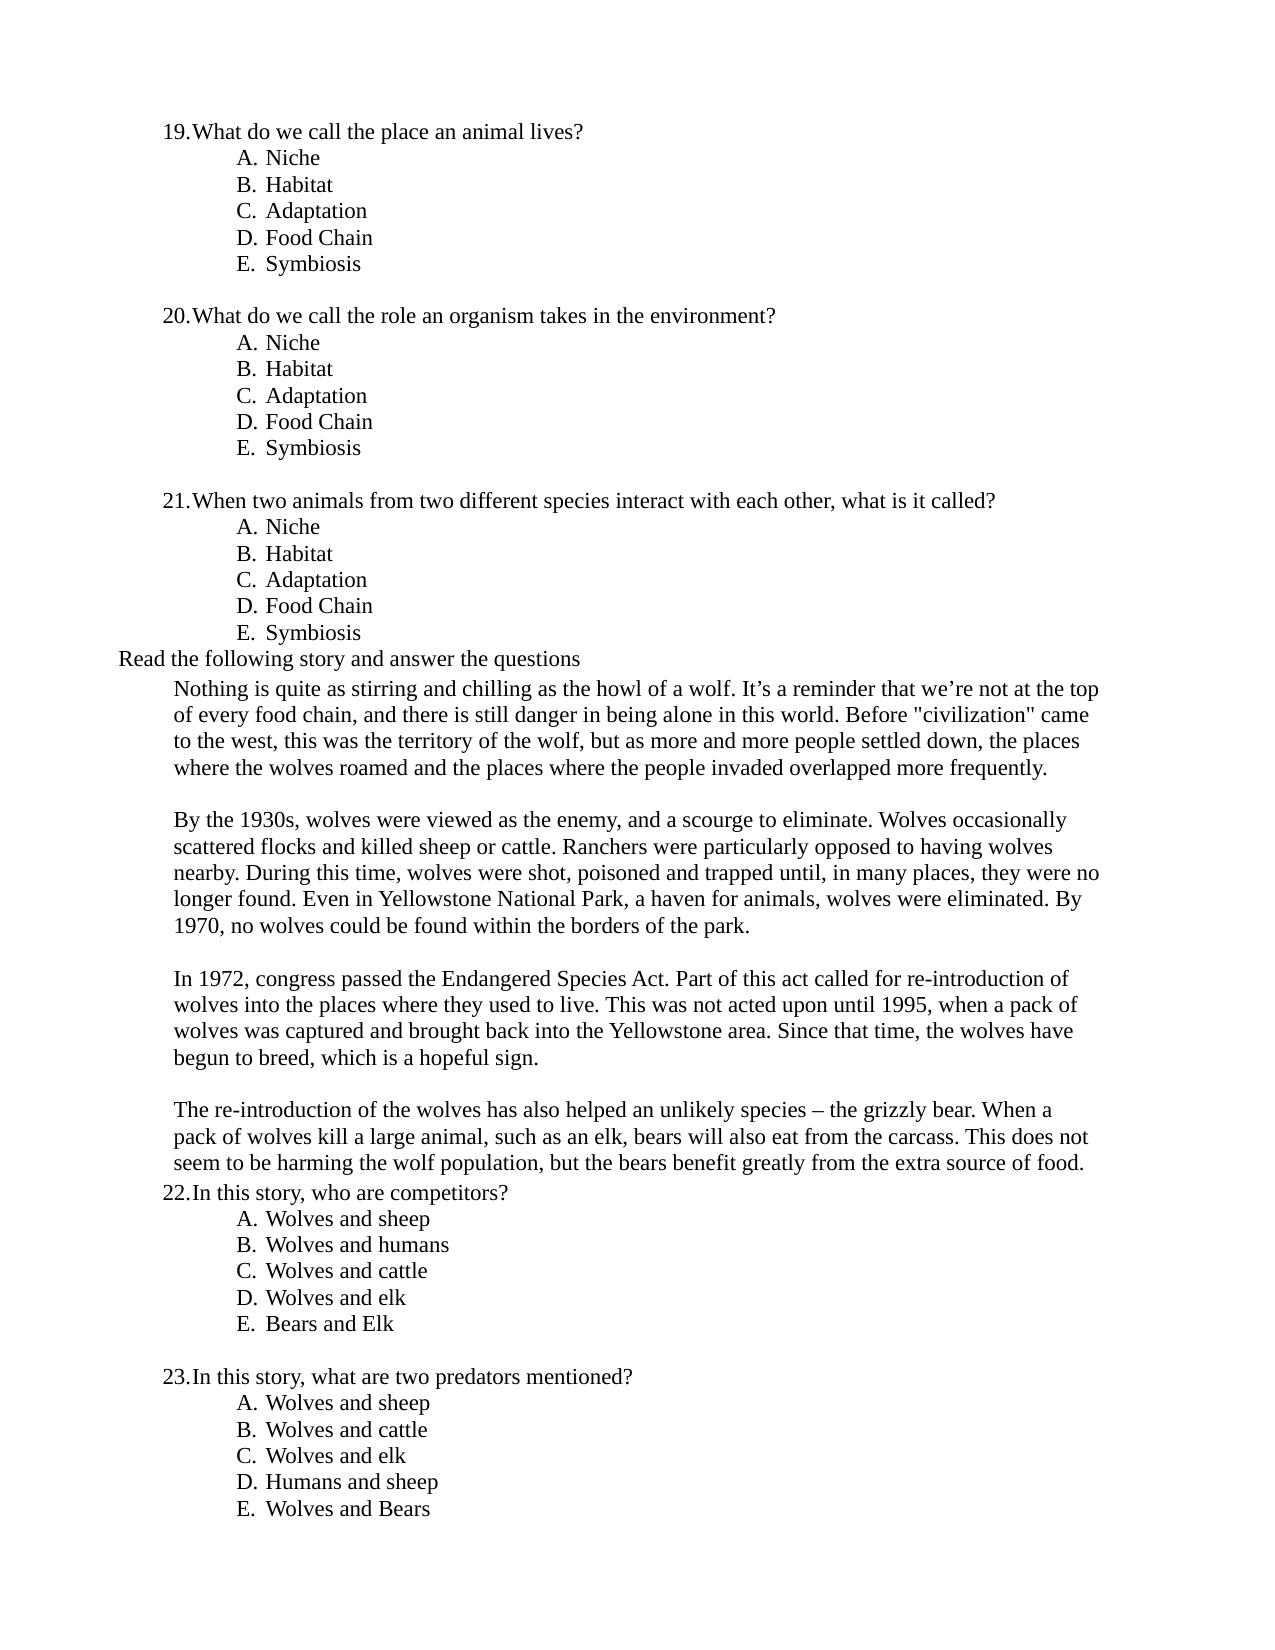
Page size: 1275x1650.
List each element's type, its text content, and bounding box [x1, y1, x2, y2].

list In this story, what are two predators mentioned? [162, 1363, 1157, 1389]
list Habitat [236, 540, 1157, 566]
list Wolves and elk [236, 1442, 1157, 1468]
list Adaptation [236, 382, 1157, 408]
list Food Chain [236, 223, 1157, 250]
list In this story, who are competitors? [162, 1178, 1157, 1205]
list Niche [236, 513, 1157, 540]
list Humans and sheep [236, 1468, 1157, 1495]
list Niche [236, 144, 1157, 171]
list Symbiosis [236, 250, 1157, 276]
list What do we call the place an animal lives? [162, 118, 1157, 144]
list Wolves and elk [236, 1284, 1157, 1310]
list Food Chain [236, 408, 1157, 434]
list Adaptation [236, 197, 1157, 223]
list Symbiosis [236, 434, 1157, 461]
list Habitat [236, 355, 1157, 382]
list Wolves and sheep [236, 1389, 1157, 1416]
list Wolves and cattle [236, 1258, 1157, 1284]
table_header Nothing is quite as stirring and chilling as the howl of a wolf. It’s a reminder that we’re not at the top of every food chain, and there is still danger in being alone in this world. Before "civilization" came to the west, this was the territory of the wolf, but as more and more people settled down, the places where the wolves roamed and the places where the people invaded overlapped more frequently. By the 1930s, wolves were viewed as the enemy, and a scourge to eliminate. Wolves occasionally scattered flocks and killed sheep or cattle. Ranchers were particularly opposed to having wolves nearby. During this time, wolves were shot, poisoned and trapped until, in many places, they were no longer found. Even in Yellowstone National Park, a haven for animals, wolves were eliminated. By 1970, no wolves could be found within the borders of the park. In 1972, congress passed the Endangered Species Act. Part of this act called for re-introduction of wolves into the places where they used to live. This was not acted upon until 1995, when a pack of wolves was captured and brought back into the Yellowstone area. Since that time, the wolves have begun to breed, which is a hopeful sign. The re-introduction of the wolves has also helped an unlikely species – the grizzly bear. When a pack of wolves kill a large animal, such as an elk, bears will also eat from the carcass. This does not seem to be harming the wolf population, but the bears benefit greatly from the extra source of food. [170, 672, 1105, 1178]
list Niche [236, 329, 1157, 355]
list Wolves and cattle [236, 1416, 1157, 1442]
list Bears and Elk [236, 1310, 1157, 1337]
list Wolves and Bears [236, 1495, 1157, 1521]
text Read the following story and answer the questions [118, 645, 1157, 672]
list Wolves and humans [236, 1231, 1157, 1258]
list Food Chain [236, 592, 1157, 619]
list When two animals from two different species interact with each other, what is it called? [162, 487, 1157, 513]
list Adaptation [236, 566, 1157, 592]
list Symbiosis [236, 619, 1157, 645]
list Habitat [236, 171, 1157, 197]
list Wolves and sheep [236, 1205, 1157, 1231]
list What do we call the role an organism takes in the environment? [162, 303, 1157, 329]
